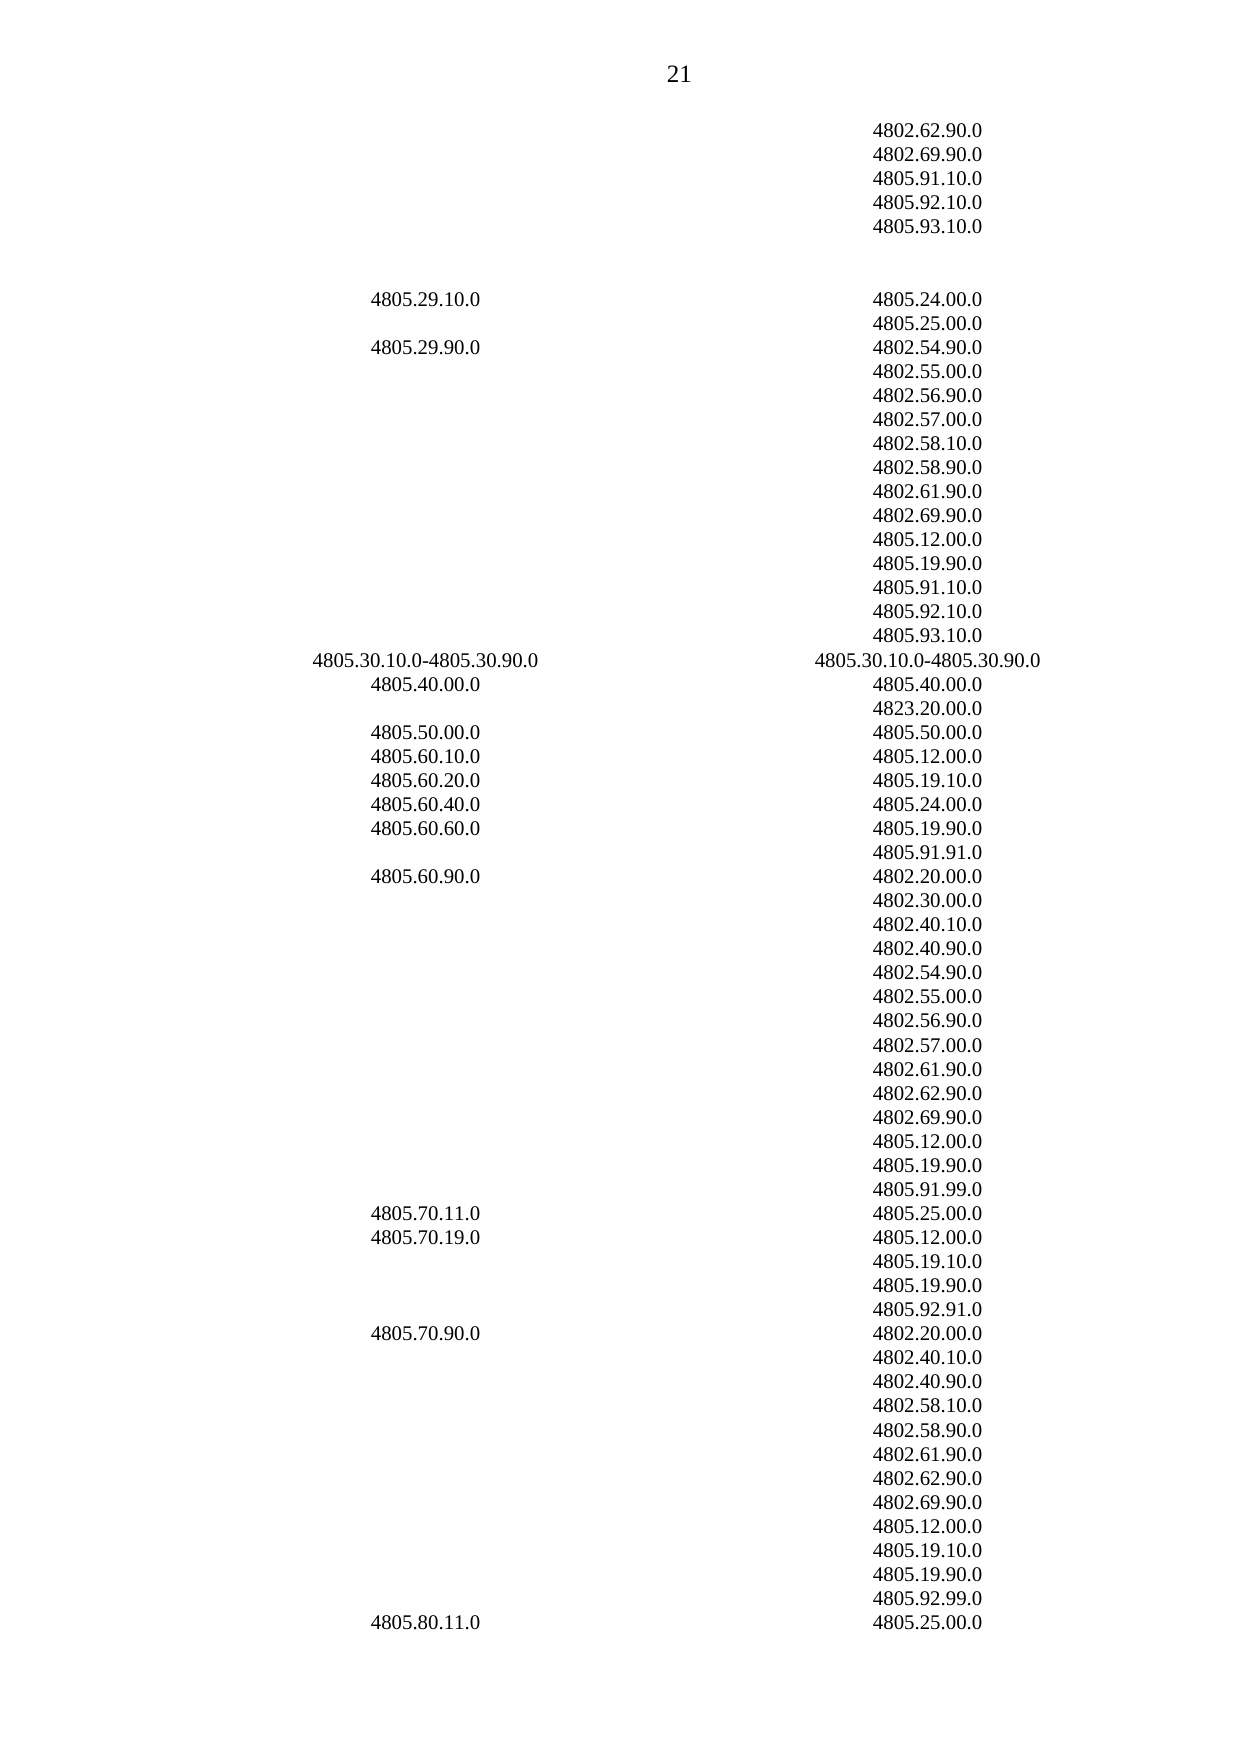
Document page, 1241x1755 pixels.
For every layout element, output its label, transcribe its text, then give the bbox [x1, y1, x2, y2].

table_cell 4805.70.90.0 [177, 1321, 673, 1610]
table_cell 4802.62.90.0 4802.69.90.0 4805.91.10.0 4805.92.10.0 4805.93.10.0 [673, 118, 1181, 287]
table_cell 4802.20.00.0 4802.40.10.0 4802.40.90.0 4802.58.10.0 4802.58.90.0 4802.61.90.0 4802.62.90.0 4802.69.90.0 4805.12.00.0 4805.19.10.0 4805.19.90.0 4805.92.99.0 [673, 1321, 1181, 1610]
table_cell 4805.50.00.0 [673, 720, 1181, 744]
table_cell 4805.30.10.0-4805.30.90.0 [177, 648, 673, 672]
table_cell 4805.40.00.0 4823.20.00.0 [673, 672, 1181, 720]
table_cell 4805.30.10.0-4805.30.90.0 [673, 648, 1181, 672]
table_cell 4805.70.11.0 [177, 1201, 673, 1225]
table_cell 4805.60.90.0 [177, 864, 673, 1201]
table_cell 4805.19.90.0 4805.91.91.0 [673, 816, 1181, 864]
table_cell 4805.80.11.0 [177, 1610, 673, 1634]
table_cell 4805.12.00.0 4805.19.10.0 [673, 744, 1181, 792]
table_cell 4805.60.10.0 4805.60.20.0 [177, 744, 673, 792]
table_cell 4805.50.00.0 [177, 720, 673, 744]
table_cell 4805.60.40.0 [177, 792, 673, 816]
table_cell 4805.70.19.0 [177, 1225, 673, 1321]
table_cell 4802.54.90.0 4802.55.00.0 4802.56.90.0 4802.57.00.0 4802.58.10.0 4802.58.90.0 4802.61.90.0 4802.69.90.0 4805.12.00.0 4805.19.90.0 4805.91.10.0 4805.92.10.0 4805.93.10.0 [673, 335, 1181, 647]
table_cell 4805.29.90.0 [177, 335, 673, 647]
table_cell [177, 118, 673, 287]
table_cell 4802.20.00.0 4802.30.00.0 4802.40.10.0 4802.40.90.0 4802.54.90.0 4802.55.00.0 4802.56.90.0 4802.57.00.0 4802.61.90.0 4802.62.90.0 4802.69.90.0 4805.12.00.0 4805.19.90.0 4805.91.99.0 [673, 864, 1181, 1201]
table_cell 4805.25.00.0 [673, 1201, 1181, 1225]
table_cell 4805.24.00.0 [673, 792, 1181, 816]
table_cell 4805.29.10.0 [177, 287, 673, 335]
table_cell 4805.60.60.0 [177, 816, 673, 864]
table_cell 4805.40.00.0 [177, 672, 673, 720]
table_cell 4805.24.00.0 4805.25.00.0 [673, 287, 1181, 335]
table_cell 4805.25.00.0 [673, 1610, 1181, 1634]
table_cell 4805.12.00.0 4805.19.10.0 4805.19.90.0 4805.92.91.0 [673, 1225, 1181, 1321]
